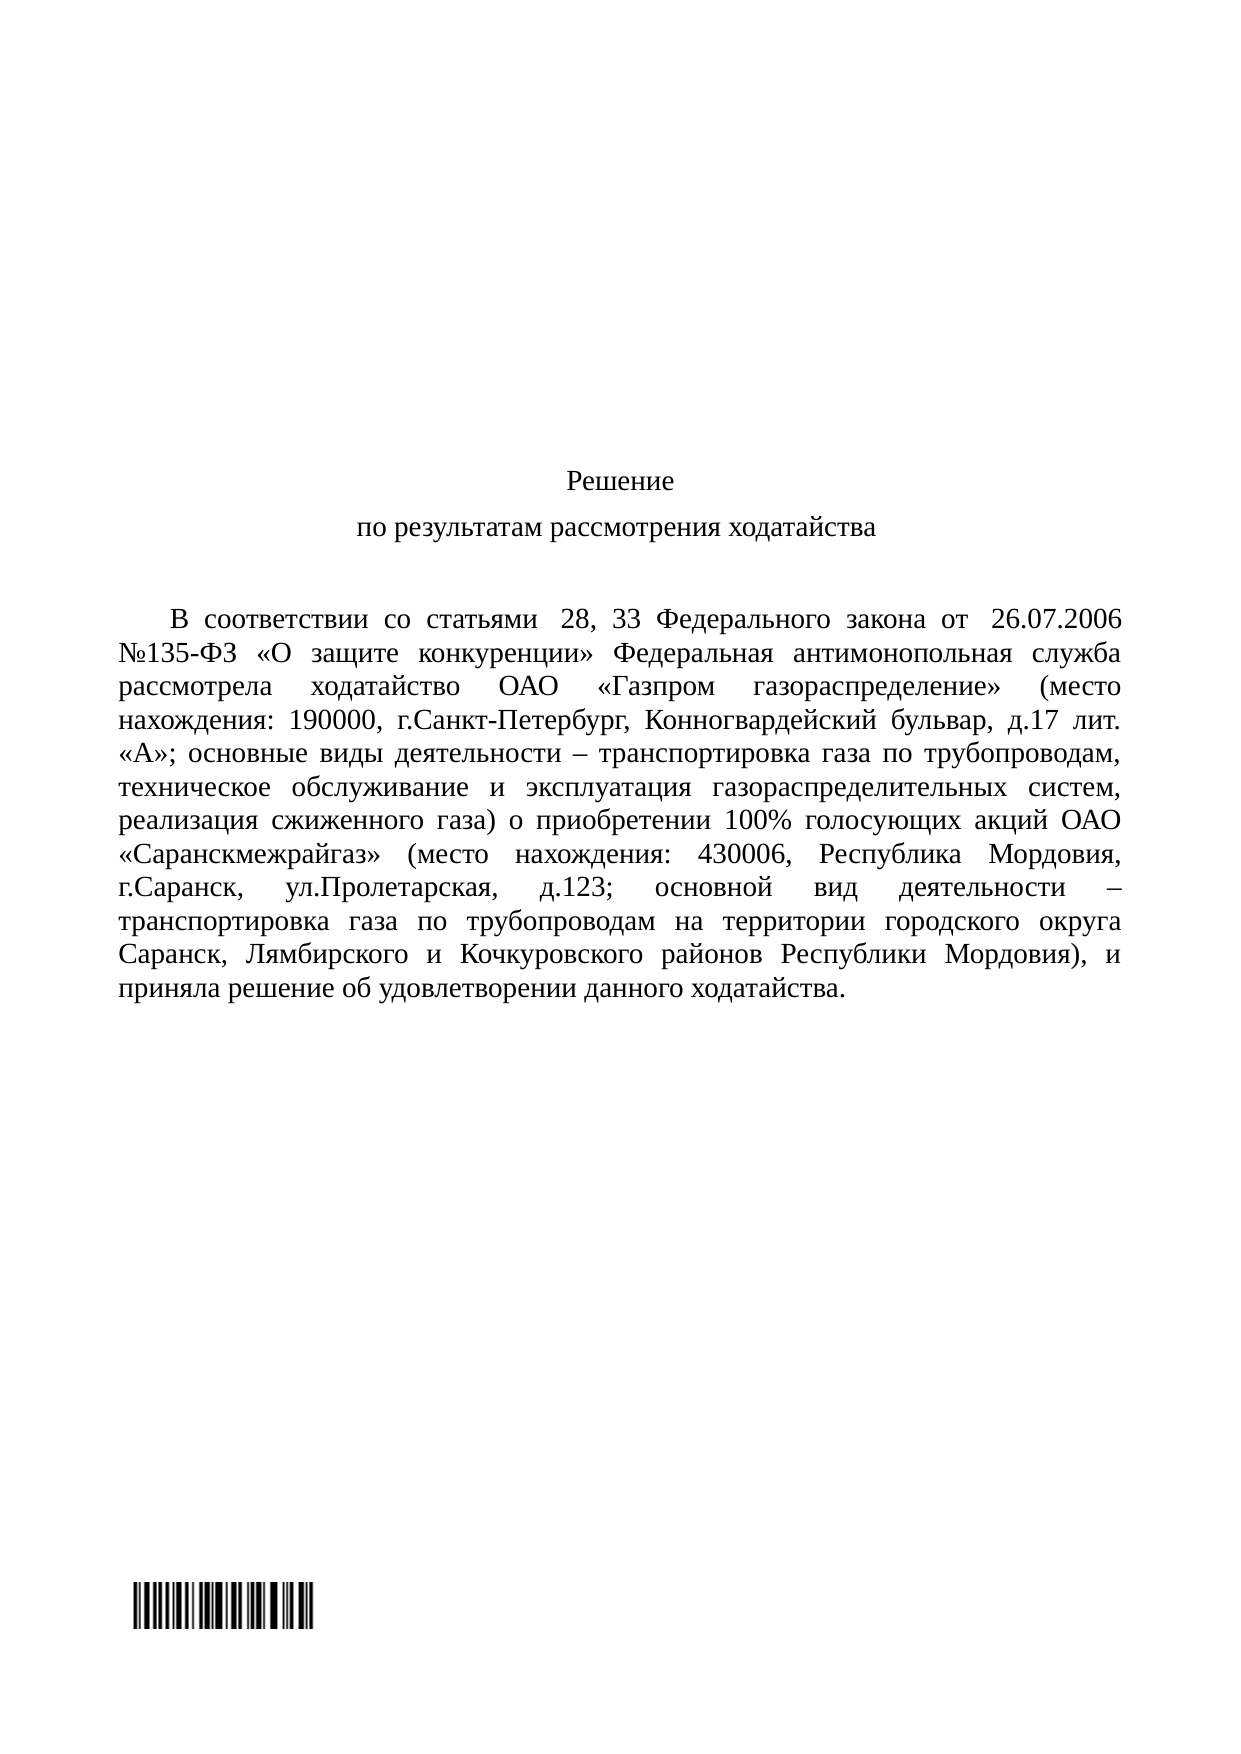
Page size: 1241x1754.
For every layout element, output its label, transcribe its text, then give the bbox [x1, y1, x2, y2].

text Решение [118, 463, 1122, 497]
text В соответствии со статьями 28, 33 Федерального закона от 26.07.2006 №135-ФЗ «О защите конкуренции» Федеральная антимонопольная служба рассмотрела ходатайство ОАО «Газпром газораспределение» (место нахождения: 190000, г.Санкт-Петербург, Конногвардейский бульвар, д.17 лит. «А»; основные виды деятельности – транспортировка газа по трубопроводам, техническое обслуживание и эксплуатация газораспределительных систем, реализация сжиженного газа) о приобретении 100% голосующих акций ОАО «Саранскмежрайгаз» (место нахождения: 430006, Республика Мордовия, г.Саранск, ул.Пролетарская, д.123; основной вид деятельности – транспортировка газа по трубопроводам на территории городского округа Саранск, Лямбирского и Кочкуровского районов Республики Мордовия), и приняла решение об удовлетворении данного ходатайства. [118, 601, 1122, 1004]
text по результатам рассмотрения ходатайства [118, 509, 1122, 543]
picture [118, 1582, 331, 1629]
